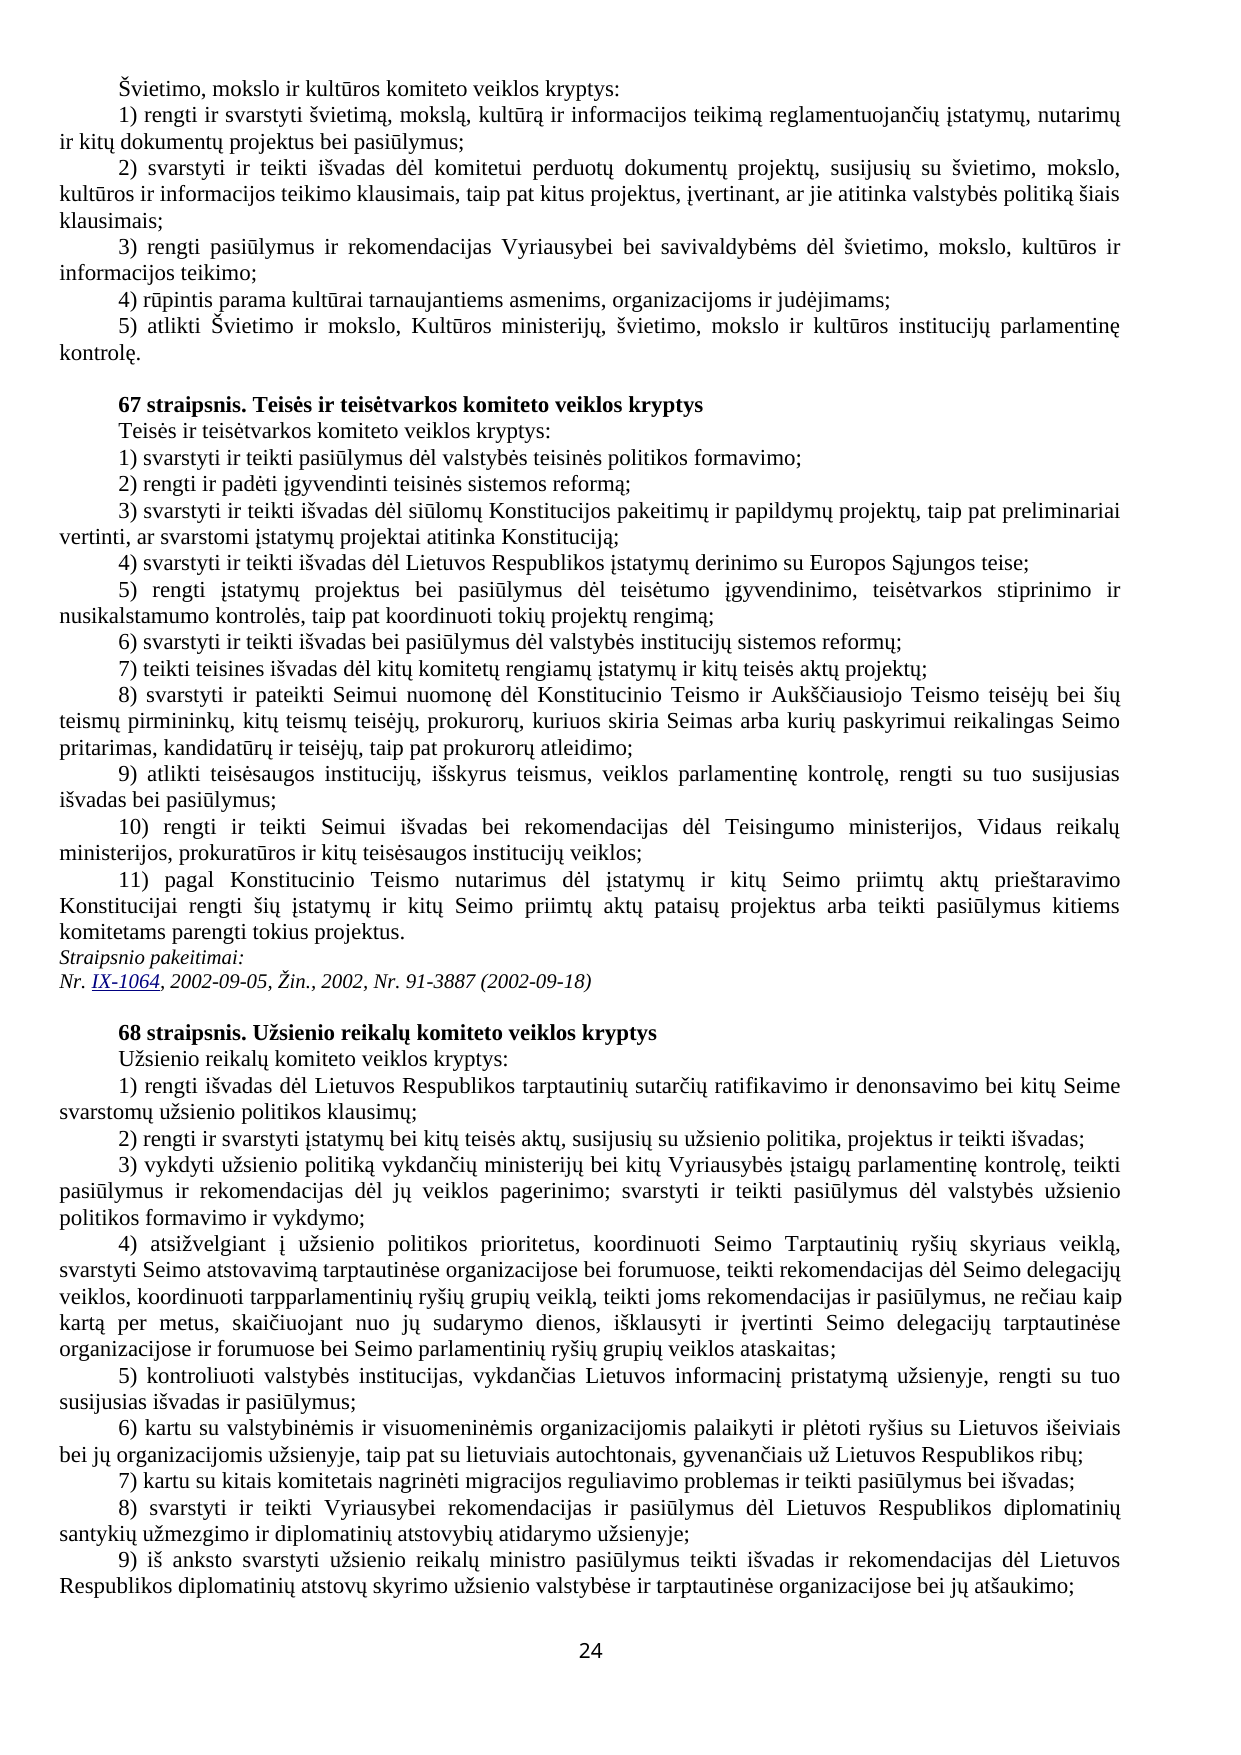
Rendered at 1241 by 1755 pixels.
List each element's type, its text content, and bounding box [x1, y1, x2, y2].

text 1) svarstyti ir teikti pasiūlymus dėl valstybės teisinės politikos formavimo; [59, 444, 1122, 470]
text Straipsnio pakeitimai: [59, 945, 1122, 969]
text Teisės ir teisėtvarkos komiteto veiklos kryptys: [59, 418, 1122, 444]
text Nr. IX-1064, 2002-09-05, Žin., 2002, Nr. 91-3887 (2002-09-18) [59, 969, 1122, 993]
text 4) atsižvelgiant į užsienio politikos prioritetus, koordinuoti Seimo Tarptautinių ryšių skyriaus veiklą, svarstyti Seimo atstovavimą tarptautinėse organizacijose bei forumuose, teikti rekomendacijas dėl Seimo delegacijų veiklos, koordinuoti tarpparlamentinių ryšių grupių veiklą, teikti joms rekomendacijas ir pasiūlymus, ne rečiau kaip kartą per metus, skaičiuojant nuo jų sudarymo dienos, išklausyti ir įvertinti Seimo delegacijų tarptautinėse organizacijose ir forumuose bei Seimo parlamentinių ryšių grupių veiklos ataskaitas; [59, 1230, 1122, 1362]
text 10) rengti ir teikti Seimui išvadas bei rekomendacijas dėl Teisingumo ministerijos, Vidaus reikalų ministerijos, prokuratūros ir kitų teisėsaugos institucijų veiklos; [59, 813, 1122, 866]
text 4) svarstyti ir teikti išvadas dėl Lietuvos Respublikos įstatymų derinimo su Europos Sąjungos teise; [59, 549, 1122, 576]
text 3) vykdyti užsienio politiką vykdančių ministerijų bei kitų Vyriausybės įstaigų parlamentinę kontrolę, teikti pasiūlymus ir rekomendacijas dėl jų veiklos pagerinimo; svarstyti ir teikti pasiūlymus dėl valstybės užsienio politikos formavimo ir vykdymo; [59, 1151, 1122, 1230]
text 5) rengti įstatymų projektus bei pasiūlymus dėl teisėtumo įgyvendinimo, teisėtvarkos stiprinimo ir nusikalstamumo kontrolės, taip pat koordinuoti tokių projektų rengimą; [59, 576, 1122, 628]
text 4) rūpintis parama kultūrai tarnaujantiems asmenims, organizacijoms ir judėjimams; [59, 286, 1122, 312]
text 67 straipsnis. Teisės ir teisėtvarkos komiteto veiklos kryptys [59, 391, 1122, 418]
text Užsienio reikalų komiteto veiklos kryptys: [59, 1046, 1122, 1072]
text 68 straipsnis. Užsienio reikalų komiteto veiklos kryptys [59, 1019, 1122, 1046]
text 9) atlikti teisėsaugos institucijų, išskyrus teismus, veiklos parlamentinę kontrolę, rengti su tuo susijusias išvadas bei pasiūlymus; [59, 760, 1122, 813]
text 11) pagal Konstitucinio Teismo nutarimus dėl įstatymų ir kitų Seimo priimtų aktų prieštaravimo Konstitucijai rengti šių įstatymų ir kitų Seimo priimtų aktų pataisų projektus arba teikti pasiūlymus kitiems komitetams parengti tokius projektus. [59, 866, 1122, 945]
text Švietimo, mokslo ir kultūros komiteto veiklos kryptys: [59, 75, 1122, 101]
text 9) iš anksto svarstyti užsienio reikalų ministro pasiūlymus teikti išvadas ir rekomendacijas dėl Lietuvos Respublikos diplomatinių atstovų skyrimo užsienio valstybėse ir tarptautinėse organizacijose bei jų atšaukimo; [59, 1546, 1122, 1599]
text 5) kontroliuoti valstybės institucijas, vykdančias Lietuvos informacinį pristatymą užsienyje, rengti su tuo susijusias išvadas ir pasiūlymus; [59, 1362, 1122, 1414]
text 6) kartu su valstybinėmis ir visuomeninėmis organizacijomis palaikyti ir plėtoti ryšius su Lietuvos išeiviais bei jų organizacijomis užsienyje, taip pat su lietuviais autochtonais, gyvenančiais už Lietuvos Respublikos ribų; [59, 1414, 1122, 1467]
text 2) svarstyti ir teikti išvadas dėl komitetui perduotų dokumentų projektų, susijusių su švietimo, mokslo, kultūros ir informacijos teikimo klausimais, taip pat kitus projektus, įvertinant, ar jie atitinka valstybės politiką šiais klausimais; [59, 154, 1122, 233]
text 2) rengti ir svarstyti įstatymų bei kitų teisės aktų, susijusių su užsienio politika, projektus ir teikti išvadas; [59, 1124, 1122, 1151]
text 2) rengti ir padėti įgyvendinti teisinės sistemos reformą; [59, 470, 1122, 497]
text 8) svarstyti ir pateikti Seimui nuomonę dėl Konstitucinio Teismo ir Aukščiausiojo Teismo teisėjų bei šių teismų pirmininkų, kitų teismų teisėjų, prokurorų, kuriuos skiria Seimas arba kurių paskyrimui reikalingas Seimo pritarimas, kandidatūrų ir teisėjų, taip pat prokurorų atleidimo; [59, 681, 1122, 760]
text 7) teikti teisines išvadas dėl kitų komitetų rengiamų įstatymų ir kitų teisės aktų projektų; [59, 655, 1122, 681]
text 3) rengti pasiūlymus ir rekomendacijas Vyriausybei bei savivaldybėms dėl švietimo, mokslo, kultūros ir informacijos teikimo; [59, 233, 1122, 286]
text 1) rengti ir svarstyti švietimą, mokslą, kultūrą ir informacijos teikimą reglamentuojančių įstatymų, nutarimų ir kitų dokumentų projektus bei pasiūlymus; [59, 101, 1122, 154]
text 7) kartu su kitais komitetais nagrinėti migracijos reguliavimo problemas ir teikti pasiūlymus bei išvadas; [59, 1467, 1122, 1493]
text 1) rengti išvadas dėl Lietuvos Respublikos tarptautinių sutarčių ratifikavimo ir denonsavimo bei kitų Seime svarstomų užsienio politikos klausimų; [59, 1072, 1122, 1124]
text 3) svarstyti ir teikti išvadas dėl siūlomų Konstitucijos pakeitimų ir papildymų projektų, taip pat preliminariai vertinti, ar svarstomi įstatymų projektai atitinka Konstituciją; [59, 497, 1122, 549]
text 8) svarstyti ir teikti Vyriausybei rekomendacijas ir pasiūlymus dėl Lietuvos Respublikos diplomatinių santykių užmezgimo ir diplomatinių atstovybių atidarymo užsienyje; [59, 1493, 1122, 1546]
text 5) atlikti Švietimo ir mokslo, Kultūros ministerijų, švietimo, mokslo ir kultūros institucijų parlamentinę kontrolę. [59, 312, 1122, 365]
text 6) svarstyti ir teikti išvadas bei pasiūlymus dėl valstybės institucijų sistemos reformų; [59, 628, 1122, 655]
